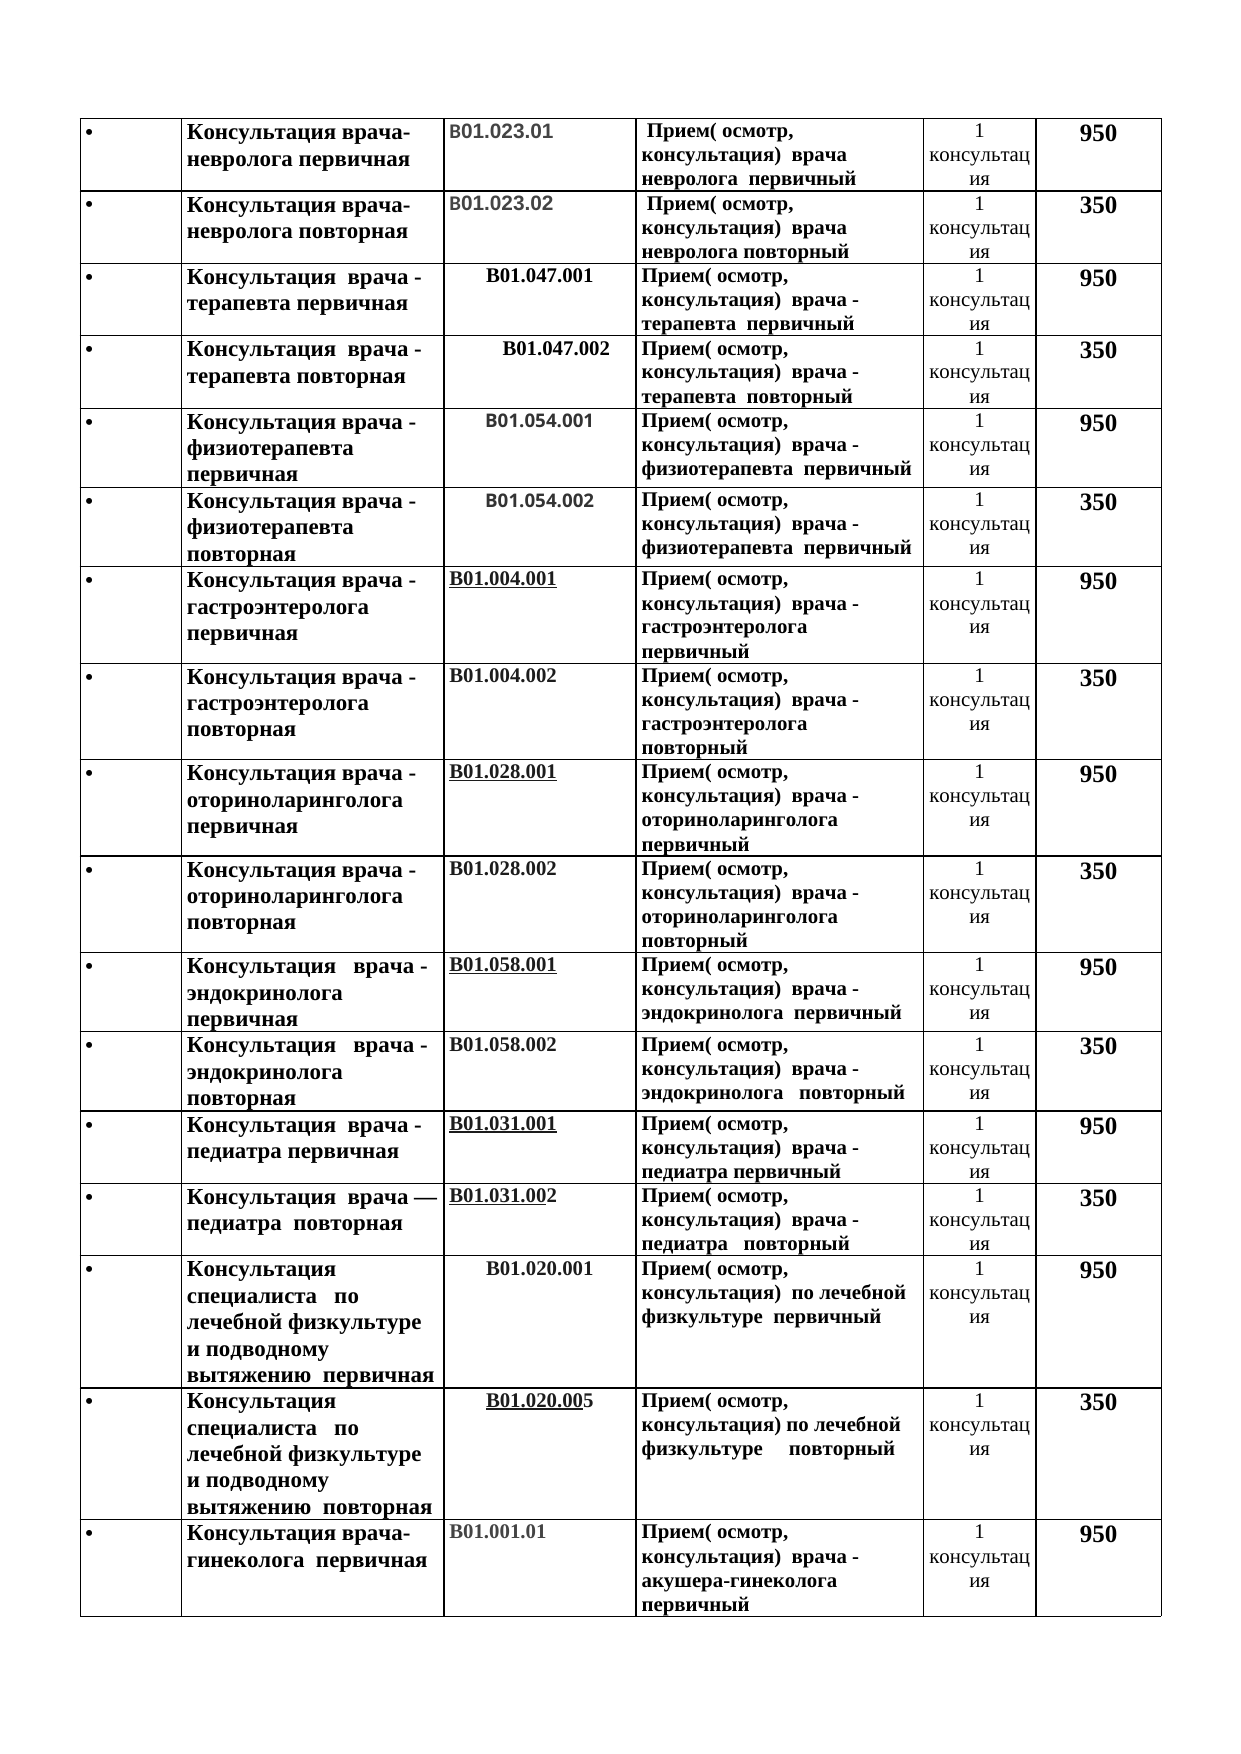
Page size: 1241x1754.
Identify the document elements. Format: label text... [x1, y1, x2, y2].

table_cell B01.031.001 [445, 1112, 635, 1183]
table_cell 950 [1037, 1256, 1161, 1387]
table_cell B01.054.002 [445, 488, 635, 566]
table_cell B01.020.005 [445, 1389, 635, 1519]
table_cell Консультация врача -оториноларинголога первичная [182, 760, 443, 855]
table_cell В01.028.002 [445, 857, 635, 952]
table_cell В01.047.002 [445, 336, 635, 408]
table_cell [81, 1520, 181, 1616]
table_cell 1 консультация [924, 760, 1035, 855]
table_cell [81, 760, 181, 855]
table_cell 350 [1037, 857, 1161, 952]
table_cell В01.001.01 [445, 1520, 635, 1616]
table_cell Консультация врача- невролога первичная [182, 119, 443, 190]
table_cell 1 консультация [924, 336, 1035, 408]
table_cell B01.004.001 [445, 567, 635, 663]
table_cell B01.031.002 [445, 1184, 635, 1255]
table_cell 350 [1037, 336, 1161, 408]
table_cell 350 [1037, 1032, 1161, 1110]
table_cell [81, 664, 181, 759]
table_cell В01.023.02 [445, 192, 635, 263]
table_cell Консультация врача - гастроэнтеролога первичная [182, 567, 443, 663]
table_cell 1 консультация [924, 1389, 1035, 1519]
table_cell B01.058.001 [445, 953, 635, 1031]
table_cell 350 [1037, 664, 1161, 759]
table_cell [81, 409, 181, 487]
table_cell Прием( осмотр, консультация) врача -физиотерапевта первичный [637, 488, 923, 566]
table_cell Прием( осмотр, консультация) врача -акушера-гинеколога первичный [637, 1520, 923, 1616]
table_cell 950 [1037, 119, 1161, 190]
table_cell Прием( осмотр, консультация) врача -эндокринолога повторный [637, 1032, 923, 1110]
table_cell 1 консультация [924, 1520, 1035, 1616]
table_cell Прием( осмотр, консультация) врача -оториноларинголога первичный [637, 760, 923, 855]
table_cell Консультация врача- невролога повторная [182, 192, 443, 263]
table_cell Консультация врача- гинеколога первичная [182, 1520, 443, 1616]
table_cell Прием( осмотр, консультация) врача -педиатра повторный [637, 1184, 923, 1255]
table_cell Консультация врача -педиатра первичная [182, 1112, 443, 1183]
table_cell 1 консультация [924, 1032, 1035, 1110]
table_cell Консультация врача -терапевта первичная [182, 264, 443, 335]
table_cell [81, 1032, 181, 1110]
table_cell 350 [1037, 1389, 1161, 1519]
table_cell 950 [1037, 264, 1161, 335]
table_cell Консультация врача - физиотерапевта повторная [182, 488, 443, 566]
table_cell [81, 1112, 181, 1183]
table_cell 1 консультация [924, 192, 1035, 263]
table_cell [81, 192, 181, 263]
table_cell Консультация врача - физиотерапевта первичная [182, 409, 443, 487]
table_cell B01.028.001 [445, 760, 635, 855]
table_cell 950 [1037, 1520, 1161, 1616]
table_cell Прием( осмотр, консультация) по лечебной физкультуре первичный [637, 1256, 923, 1387]
table_cell [81, 336, 181, 408]
table_cell Прием( осмотр, консультация) врача -гастроэнтеролога повторный [637, 664, 923, 759]
table_cell Прием( осмотр, консультация) врача -терапевта первичный [637, 264, 923, 335]
table_cell 950 [1037, 1112, 1161, 1183]
table_cell [81, 857, 181, 952]
table_cell Прием( осмотр, консультация) врача невролога первичный [637, 119, 923, 190]
table_cell 1 консультация [924, 409, 1035, 487]
table_cell Прием( осмотр, консультация) врача -педиатра первичный [637, 1112, 923, 1183]
table_cell 1 консультация [924, 953, 1035, 1031]
table_cell [81, 1184, 181, 1255]
table_cell 950 [1037, 760, 1161, 855]
table_cell Прием( осмотр, консультация) врача -оториноларинголога повторный [637, 857, 923, 952]
table_cell В01.004.002 [445, 664, 635, 759]
table_cell Консультация врача -терапевта повторная [182, 336, 443, 408]
table_cell [81, 488, 181, 566]
table_cell Прием( осмотр, консультация) врача -гастроэнтеролога первичный [637, 567, 923, 663]
table_cell Консультация врача -эндокринолога первичная [182, 953, 443, 1031]
table_cell В01.020.001 [445, 1256, 635, 1387]
table_cell 1 консультация [924, 1112, 1035, 1183]
table_cell Консультация специалиста по лечебной физкультуре и подводному вытяжению повторная [182, 1389, 443, 1519]
table_cell 1 консультация [924, 1256, 1035, 1387]
table_cell 950 [1037, 567, 1161, 663]
table_cell Консультация врача - гастроэнтеролога повторная [182, 664, 443, 759]
table_cell 950 [1037, 953, 1161, 1031]
table_cell 1 консультация [924, 857, 1035, 952]
table_cell Консультация врача -оториноларинголога повторная [182, 857, 443, 952]
table_cell Консультация врача — педиатра повторная [182, 1184, 443, 1255]
table_cell [81, 119, 181, 190]
table_cell Прием( осмотр, консультация) врача невролога повторный [637, 192, 923, 263]
table_cell [81, 567, 181, 663]
table_cell 1 консультация [924, 1184, 1035, 1255]
table_cell [81, 1256, 181, 1387]
table_cell 1 консультация [924, 264, 1035, 335]
table_cell Прием( осмотр, консультация) врача -терапевта повторный [637, 336, 923, 408]
table_cell [81, 1389, 181, 1519]
table_cell В01.058.002 [445, 1032, 635, 1110]
table_cell 350 [1037, 192, 1161, 263]
table_cell [81, 264, 181, 335]
table_cell Консультация специалиста по лечебной физкультуре и подводному вытяжению первичная [182, 1256, 443, 1387]
table_cell В01.047.001 [445, 264, 635, 335]
table_cell 1 консультация [924, 488, 1035, 566]
table_cell Консультация врача - эндокринолога повторная [182, 1032, 443, 1110]
table_cell 1 консультация [924, 119, 1035, 190]
table_cell 1 консультация [924, 567, 1035, 663]
table_cell Прием( осмотр, консультация) по лечебной физкультуре повторный [637, 1389, 923, 1519]
table_cell Прием( осмотр, консультация) врача -эндокринолога первичный [637, 953, 923, 1031]
table_cell 950 [1037, 409, 1161, 487]
table_cell [81, 953, 181, 1031]
table_cell B01.054.001 [445, 409, 635, 487]
table_cell 1 консультация [924, 664, 1035, 759]
table_cell Прием( осмотр, консультация) врача -физиотерапевта первичный [637, 409, 923, 487]
table_cell В01.023.01 [445, 119, 635, 190]
table_cell 350 [1037, 1184, 1161, 1255]
table_cell 350 [1037, 488, 1161, 566]
